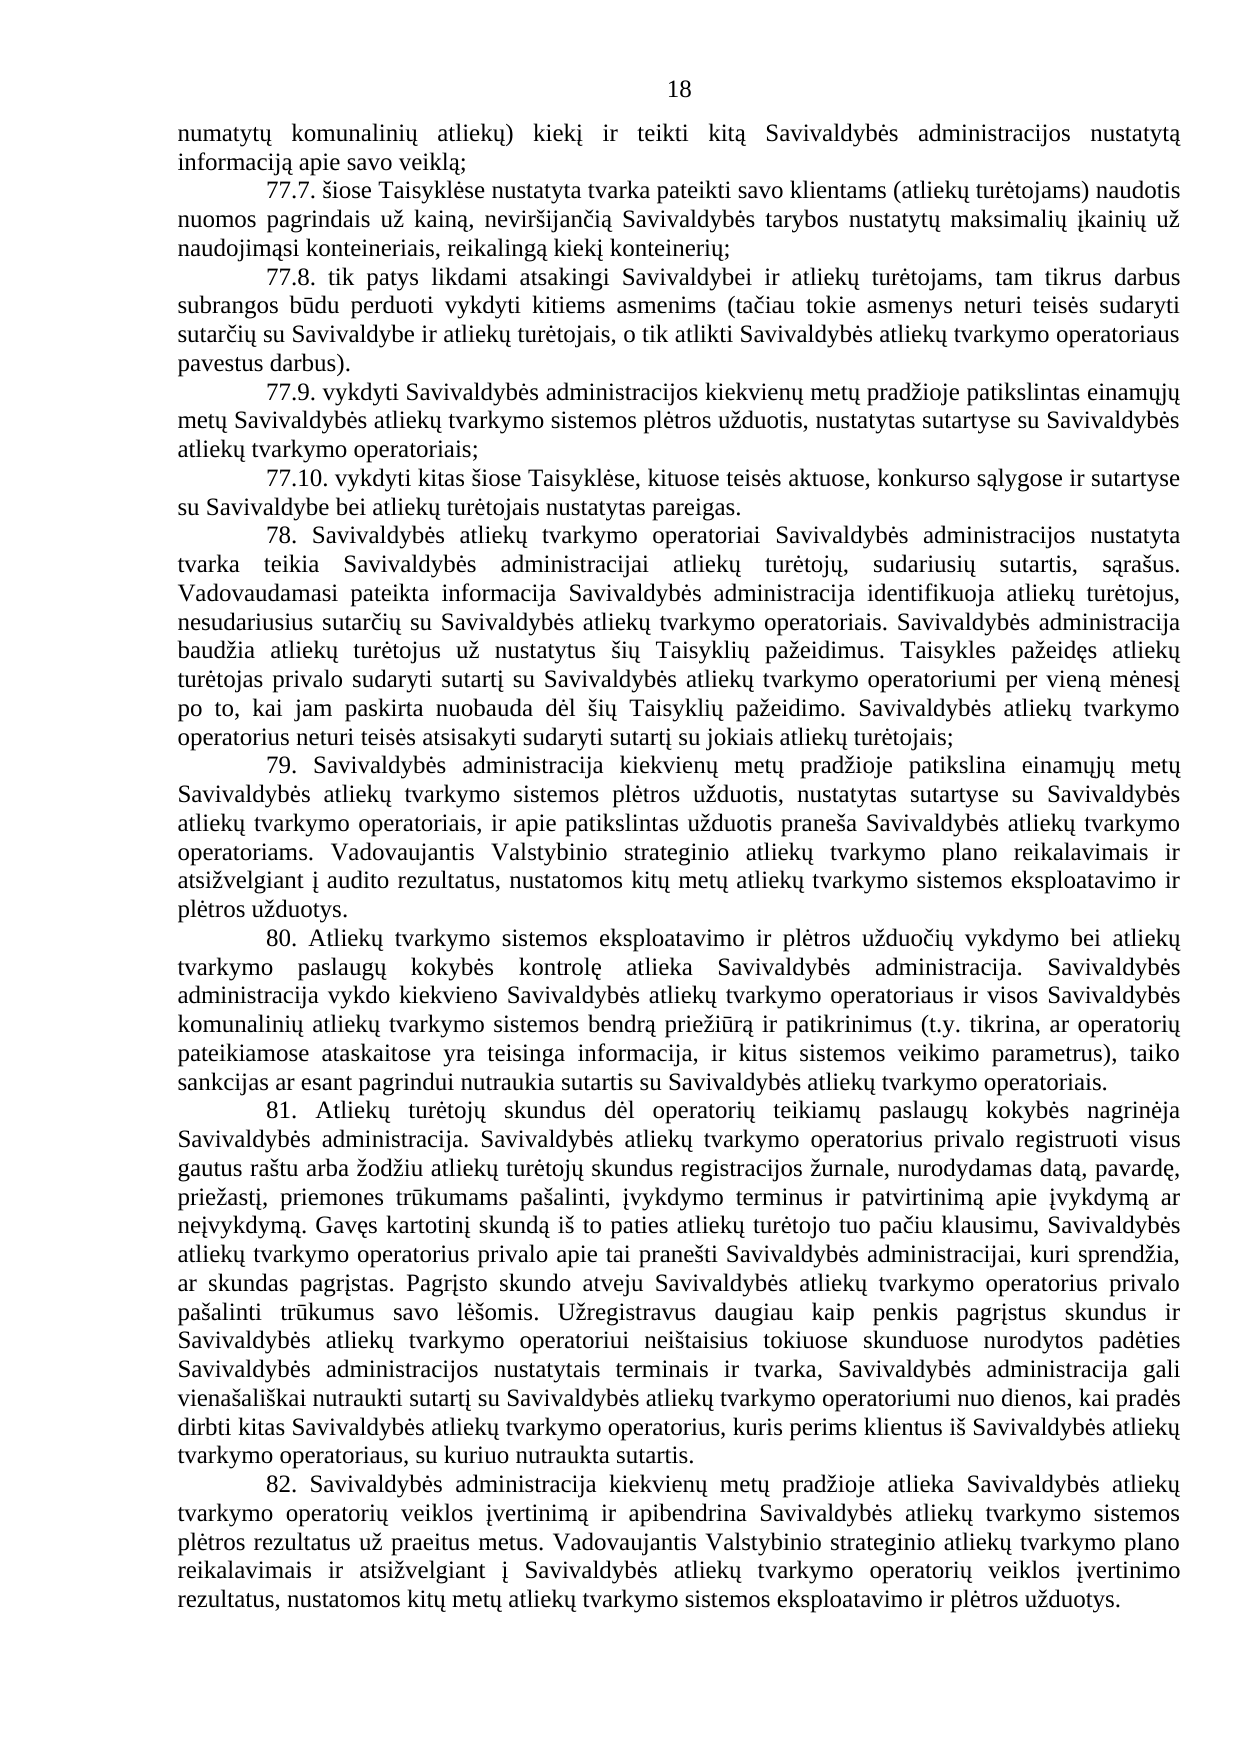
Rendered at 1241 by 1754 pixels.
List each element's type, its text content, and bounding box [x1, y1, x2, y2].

text 82. Savivaldybės administracija kiekvienų metų pradžioje atlieka Savivaldybės atliekų tvarkymo operatorių veiklos įvertinimą ir apibendrina Savivaldybės atliekų tvarkymo sistemos plėtros rezultatus už praeitus metus. Vadovaujantis Valstybinio strateginio atliekų tvarkymo plano reikalavimais ir atsižvelgiant į Savivaldybės atliekų tvarkymo operatorių veiklos įvertinimo rezultatus, nustatomos kitų metų atliekų tvarkymo sistemos eksploatavimo ir plėtros užduotys. [177, 1469, 1181, 1613]
text 77.10. vykdyti kitas šiose Taisyklėse, kituose teisės aktuose, konkurso sąlygose ir sutartyse su Savivaldybe bei atliekų turėtojais nustatytas pareigas. [177, 463, 1181, 521]
text 77.8. tik patys likdami atsakingi Savivaldybei ir atliekų turėtojams, tam tikrus darbus subrangos būdu perduoti vykdyti kitiems asmenims (tačiau tokie asmenys neturi teisės sudaryti sutarčių su Savivaldybe ir atliekų turėtojais, o tik atlikti Savivaldybės atliekų tvarkymo operatoriaus pavestus darbus). [177, 262, 1181, 377]
text 77.7. šiose Taisyklėse nustatyta tvarka pateikti savo klientams (atliekų turėtojams) naudotis nuomos pagrindais už kainą, neviršijančią Savivaldybės tarybos nustatytų maksimalių įkainių už naudojimąsi konteineriais, reikalingą kiekį konteinerių; [177, 176, 1181, 262]
text numatytų komunalinių atliekų) kiekį ir teikti kitą Savivaldybės administracijos nustatytą informaciją apie savo veiklą; [177, 118, 1181, 176]
text 79. Savivaldybės administracija kiekvienų metų pradžioje patikslina einamųjų metų Savivaldybės atliekų tvarkymo sistemos plėtros užduotis, nustatytas sutartyse su Savivaldybės atliekų tvarkymo operatoriais, ir apie patikslintas užduotis praneša Savivaldybės atliekų tvarkymo operatoriams. Vadovaujantis Valstybinio strateginio atliekų tvarkymo plano reikalavimais ir atsižvelgiant į audito rezultatus, nustatomos kitų metų atliekų tvarkymo sistemos eksploatavimo ir plėtros užduotys. [177, 751, 1181, 923]
text 78. Savivaldybės atliekų tvarkymo operatoriai Savivaldybės administracijos nustatyta tvarka teikia Savivaldybės administracijai atliekų turėtojų, sudariusių sutartis, sąrašus. Vadovaudamasi pateikta informacija Savivaldybės administracija identifikuoja atliekų turėtojus, nesudariusius sutarčių su Savivaldybės atliekų tvarkymo operatoriais. Savivaldybės administracija baudžia atliekų turėtojus už nustatytus šių Taisyklių pažeidimus. Taisykles pažeidęs atliekų turėtojas privalo sudaryti sutartį su Savivaldybės atliekų tvarkymo operatoriumi per vieną mėnesį po to, kai jam paskirta nuobauda dėl šių Taisyklių pažeidimo. Savivaldybės atliekų tvarkymo operatorius neturi teisės atsisakyti sudaryti sutartį su jokiais atliekų turėtojais; [177, 521, 1181, 751]
text 81. Atliekų turėtojų skundus dėl operatorių teikiamų paslaugų kokybės nagrinėja Savivaldybės administracija. Savivaldybės atliekų tvarkymo operatorius privalo registruoti visus gautus raštu arba žodžiu atliekų turėtojų skundus registracijos žurnale, nurodydamas datą, pavardę, priežastį, priemones trūkumams pašalinti, įvykdymo terminus ir patvirtinimą apie įvykdymą ar neįvykdymą. Gavęs kartotinį skundą iš to paties atliekų turėtojo tuo pačiu klausimu, Savivaldybės atliekų tvarkymo operatorius privalo apie tai pranešti Savivaldybės administracijai, kuri sprendžia, ar skundas pagrįstas. Pagrįsto skundo atveju Savivaldybės atliekų tvarkymo operatorius privalo pašalinti trūkumus savo lėšomis. Užregistravus daugiau kaip penkis pagrįstus skundus ir Savivaldybės atliekų tvarkymo operatoriui neištaisius tokiuose skunduose nurodytos padėties Savivaldybės administracijos nustatytais terminais ir tvarka, Savivaldybės administracija gali vienašališkai nutraukti sutartį su Savivaldybės atliekų tvarkymo operatoriumi nuo dienos, kai pradės dirbti kitas Savivaldybės atliekų tvarkymo operatorius, kuris perims klientus iš Savivaldybės atliekų tvarkymo operatoriaus, su kuriuo nutraukta sutartis. [177, 1096, 1181, 1469]
text 77.9. vykdyti Savivaldybės administracijos kiekvienų metų pradžioje patikslintas einamųjų metų Savivaldybės atliekų tvarkymo sistemos plėtros užduotis, nustatytas sutartyse su Savivaldybės atliekų tvarkymo operatoriais; [177, 377, 1181, 463]
text 80. Atliekų tvarkymo sistemos eksploatavimo ir plėtros užduočių vykdymo bei atliekų tvarkymo paslaugų kokybės kontrolę atlieka Savivaldybės administracija. Savivaldybės administracija vykdo kiekvieno Savivaldybės atliekų tvarkymo operatoriaus ir visos Savivaldybės komunalinių atliekų tvarkymo sistemos bendrą priežiūrą ir patikrinimus (t.y. tikrina, ar operatorių pateikiamose ataskaitose yra teisinga informacija, ir kitus sistemos veikimo parametrus), taiko sankcijas ar esant pagrindui nutraukia sutartis su Savivaldybės atliekų tvarkymo operatoriais. [177, 923, 1181, 1096]
